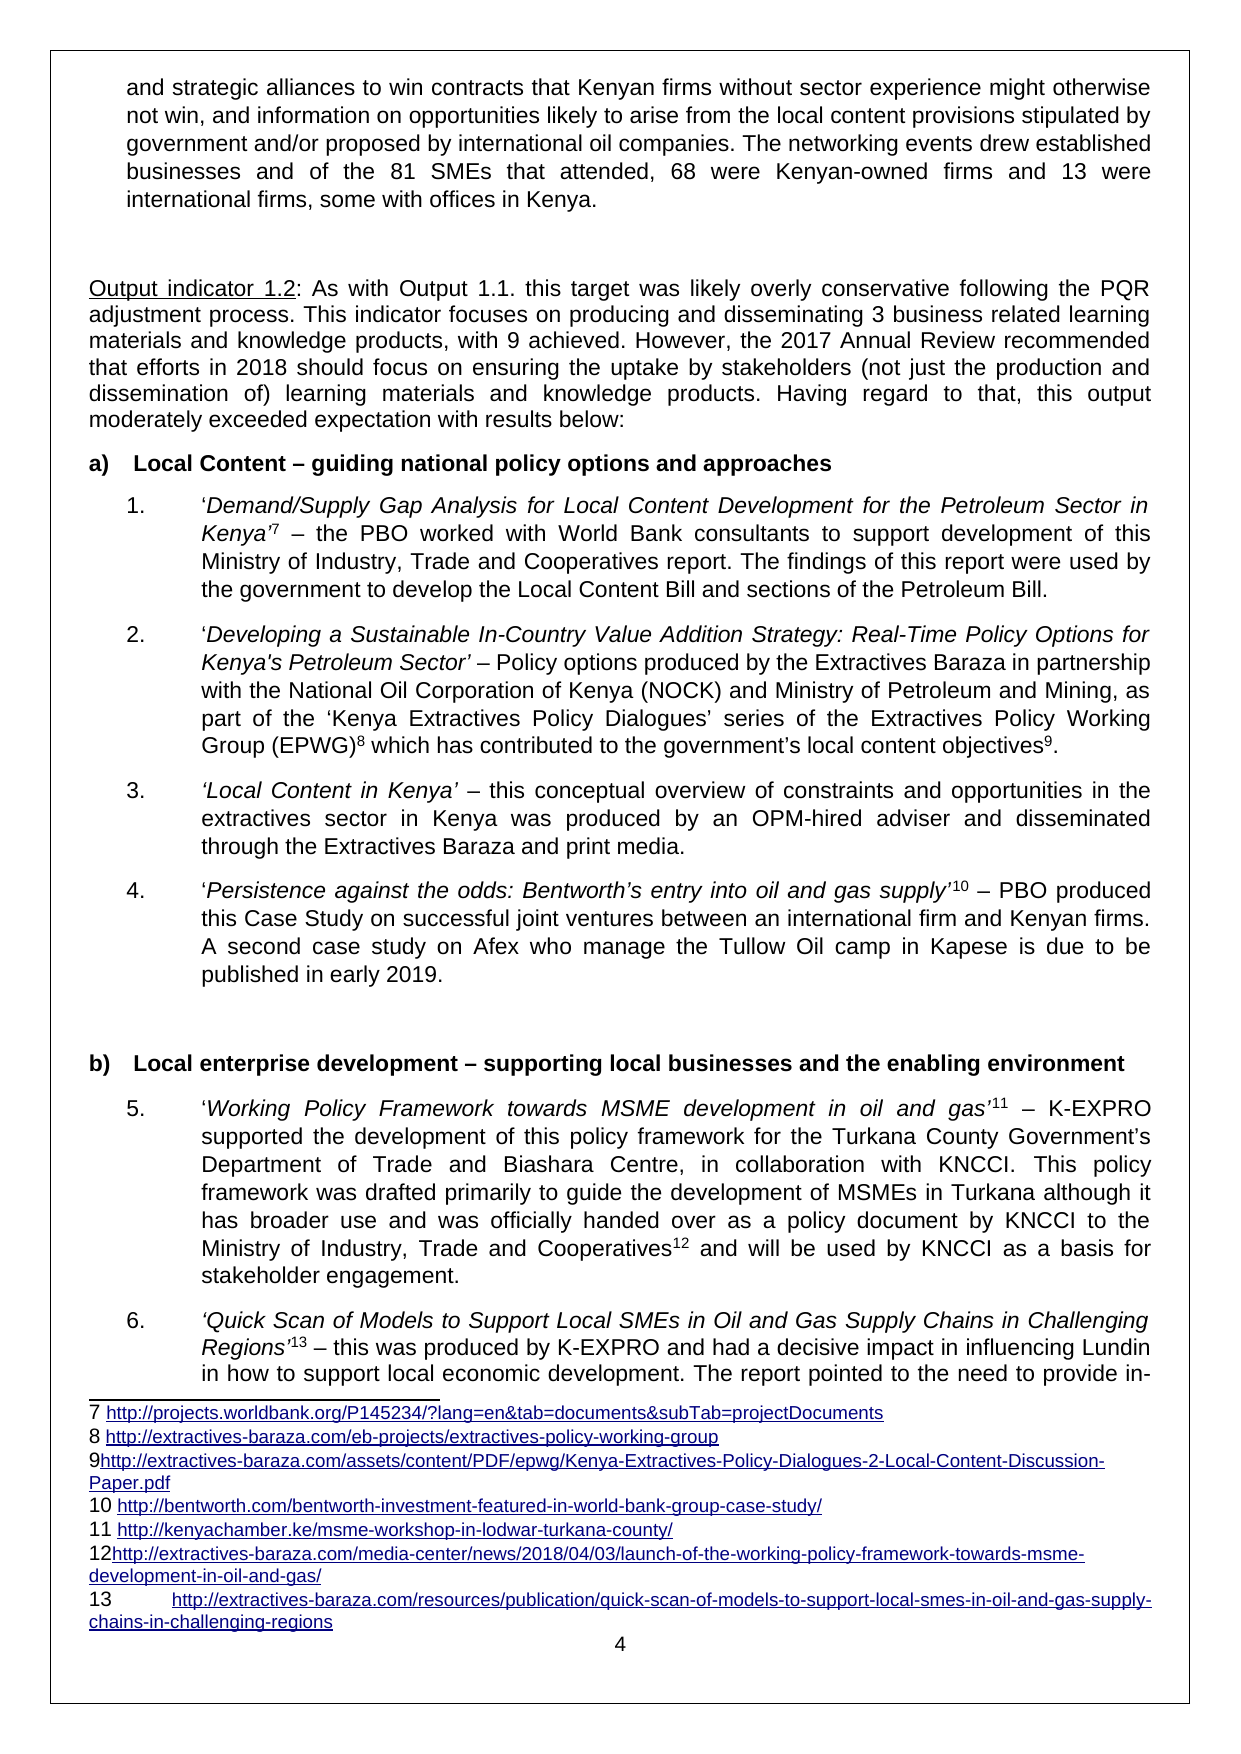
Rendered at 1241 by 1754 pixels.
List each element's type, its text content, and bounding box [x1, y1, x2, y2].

text Output indicator 1.2: As with Output 1.1. this target was likely overly conservative following the PQR adjustment process. This indicator focuses on producing and disseminating 3 business related learning materials and knowledge products, with 9 achieved. However, the 2017 Annual Review recommended that efforts in 2018 should focus on ensuring the uptake by stakeholders (not just the production and dissemination of) learning materials and knowledge products. Having regard to that, this output moderately exceeded expectation with results below: [89, 275, 1152, 433]
list ‘Persistence against the odds: Bentworth’s entry into oil and gas supply’ – PBO produced this Case Study on successful joint ventures between an international firm and Kenyan firms. A second case study on Afex who manage the Tullow Oil camp in Kapese is due to be published in early 2019. [126, 877, 1152, 988]
list http://extractives-baraza.com/resources/publication/quick-scan-of-models-to-support-local-smes-in-oil-and-gas-supply-chains-in-challenging-regions [89, 1587, 1152, 1632]
list ‘Working Policy Framework towards MSME development in oil and gas’ – K-EXPRO supported the development of this policy framework for the Turkana County Government’s Department of Trade and Biashara Centre, in collaboration with KNCCI. This policy framework was drafted primarily to guide the development of MSMEs in Turkana although it has broader use and was officially handed over as a policy document by KNCCI to the Ministry of Industry, Trade and Cooperatives and will be used by KNCCI as a basis for stakeholder engagement. [126, 1095, 1152, 1289]
list ‘Demand/Supply Gap Analysis for Local Content Development for the Petroleum Sector in Kenya’ – the PBO worked with World Bank consultants to support development of this Ministry of Industry, Trade and Cooperatives report. The findings of this report were used by the government to develop the Local Content Bill and sections of the Petroleum Bill. [126, 492, 1152, 603]
list ‘Local Content in Kenya’ – this conceptual overview of constraints and opportunities in the extractives sector in Kenya was produced by an OPM-hired adviser and disseminated through the Extractives Baraza and print media. [126, 777, 1152, 859]
list http://extractives-baraza.com/eb-projects/extractives-policy-working-group [89, 1424, 1152, 1448]
list http://projects.worldbank.org/P145234/?lang=en&tab=documents&subTab=projectDocuments [89, 1400, 1152, 1424]
list http://bentworth.com/bentworth-investment-featured-in-world-bank-group-case-study/ [89, 1493, 1152, 1517]
list http://extractives-baraza.com/assets/content/PDF/epwg/Kenya-Extractives-Policy-Dialogues-2-Local-Content-Discussion-Paper.pdf [89, 1448, 1152, 1493]
list http://extractives-baraza.com/media-center/news/2018/04/03/launch-of-the-working-policy-framework-towards-msme-development-in-oil-and-gas/ [89, 1541, 1152, 1587]
list ‘Developing a Sustainable In-Country Value Addition Strategy: Real-Time Policy Options for Kenya's Petroleum Sector’ – Policy options produced by the Extractives Baraza in partnership with the National Oil Corporation of Kenya (NOCK) and Ministry of Petroleum and Mining, as part of the ‘Kenya Extractives Policy Dialogues’ series of the Extractives Policy Working Group (EPWG) which has contributed to the government’s local content objectives. [126, 621, 1152, 759]
list ‘Quick Scan of Models to Support Local SMEs in Oil and Gas Supply Chains in Challenging Regions’ – this was produced by K-EXPRO and had a decisive impact in influencing Lundin in how to support local economic development. The report pointed to the need to provide in- [126, 1307, 1152, 1386]
list http://kenyachamber.ke/msme-workshop-in-lodwar-turkana-county/ [89, 1517, 1152, 1541]
list and strategic alliances to win contracts that Kenyan firms without sector experience might otherwise not win, and information on opportunities likely to arise from the local content provisions stipulated by government and/or proposed by international oil companies. The networking events drew established businesses and of the 81 SMEs that attended, 68 were Kenyan-owned firms and 13 were international firms, some with offices in Kenya. [89, 74, 1152, 212]
list Local Content – guiding national policy options and approaches [89, 449, 1152, 476]
list Local enterprise development – supporting local businesses and the enabling environment [89, 1050, 1152, 1077]
